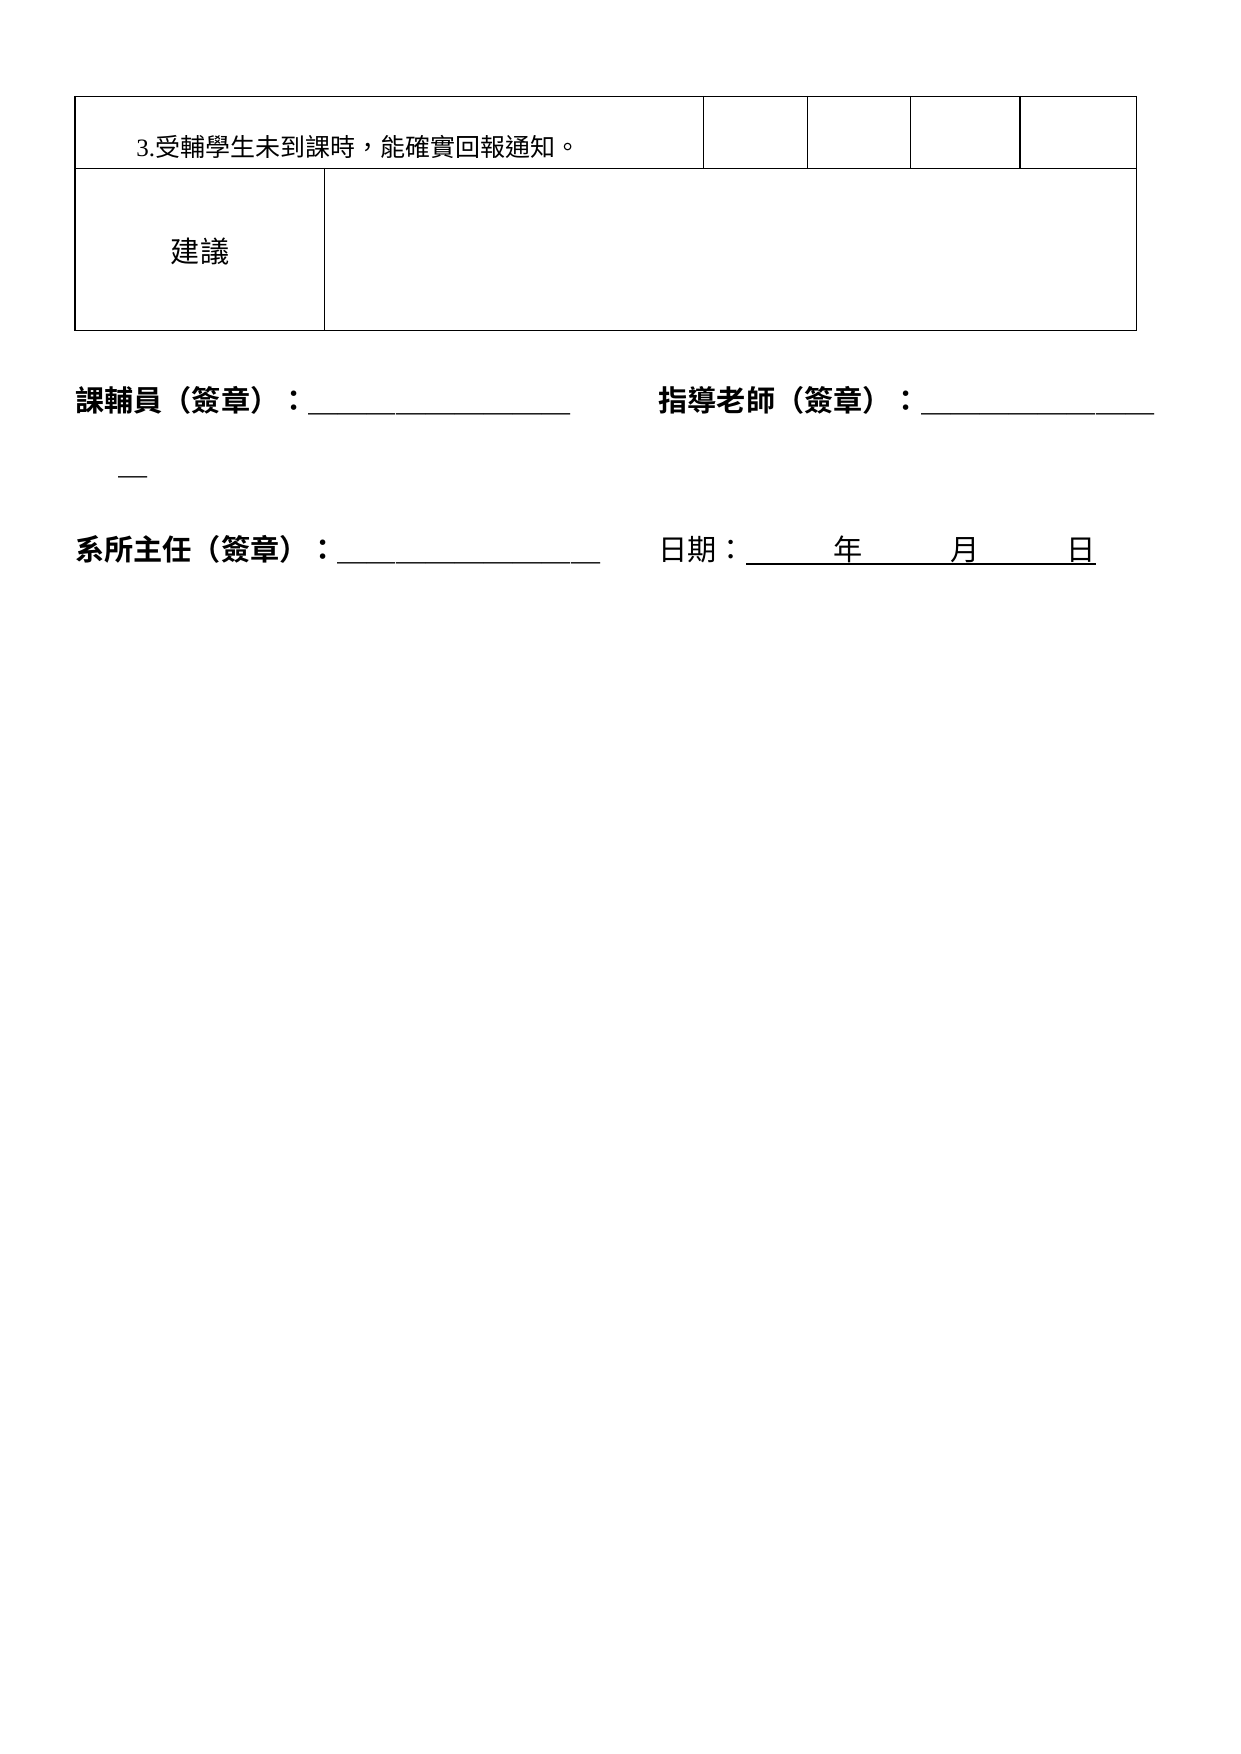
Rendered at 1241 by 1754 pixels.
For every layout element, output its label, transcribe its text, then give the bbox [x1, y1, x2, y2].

table_cell [808, 97, 910, 168]
table_cell [704, 97, 807, 168]
text 課輔員（簽章）：＿＿＿＿＿＿＿＿＿ 指導老師（簽章）：＿＿＿＿＿＿＿＿＿ [75, 377, 1165, 483]
table_cell [911, 97, 1019, 168]
text 系所主任（簽章）：＿＿＿＿＿＿＿＿＿ 日期： 年 月 日 [75, 504, 1156, 566]
table_cell 3.受輔學生未到課時，能確實回報通知。 [76, 97, 703, 168]
table_cell [1021, 97, 1136, 168]
table_cell [325, 169, 1136, 330]
table_cell 建議 [76, 169, 324, 330]
